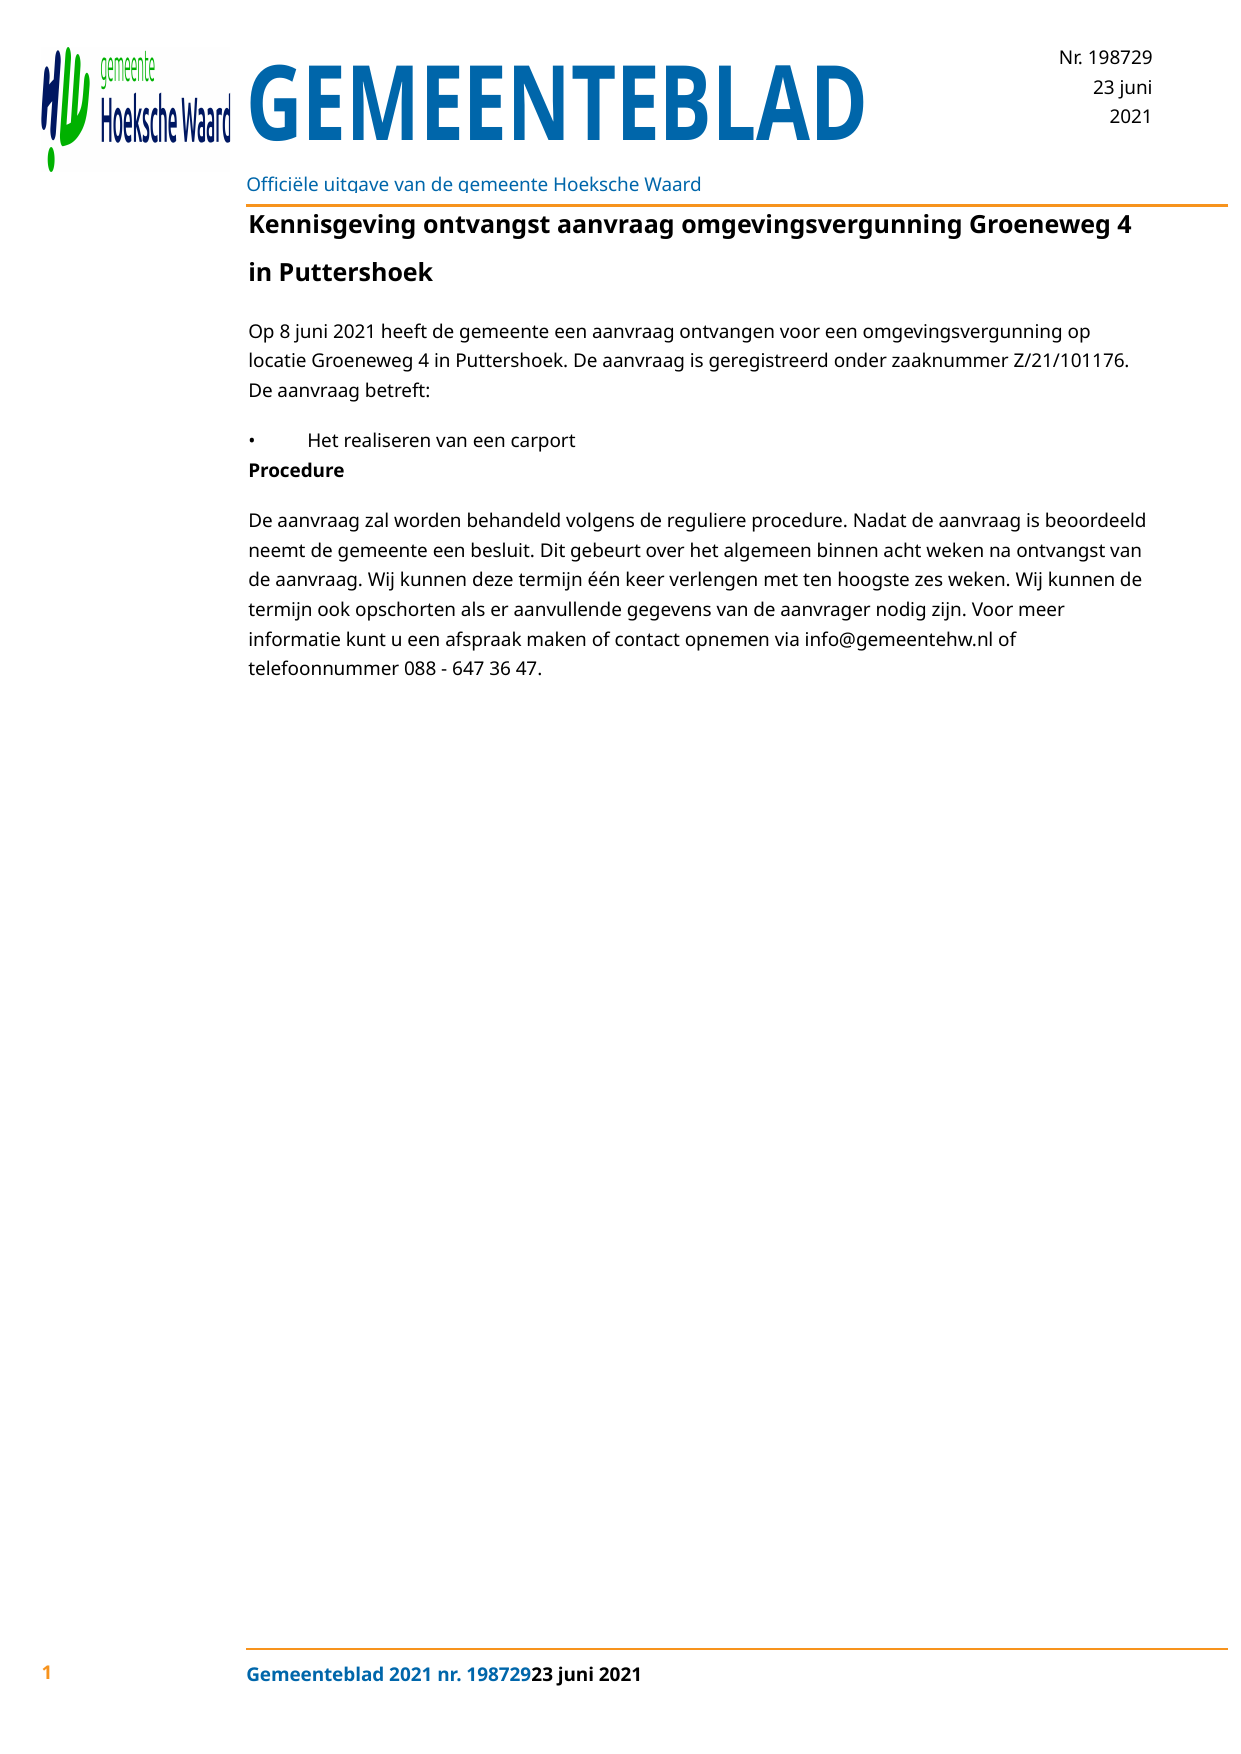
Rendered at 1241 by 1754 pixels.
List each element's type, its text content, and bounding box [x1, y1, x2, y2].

text Procedure [248, 457, 1152, 483]
text Kennisgeving ontvangst aanvraag omgevingsvergunning Groeneweg 4 in Puttershoek [248, 207, 1152, 288]
text Op 8 juni 2021 heeft de gemeente een aanvraag ontvangen voor een omgevingsvergunning op locatie Groeneweg 4 in Puttershoek. De aanvraag is geregistreerd onder zaaknummer Z/21/101176. De aanvraag betreft: [248, 318, 1152, 403]
picture [41, 47, 231, 172]
text De aanvraag zal worden behandeld volgens de reguliere procedure. Nadat de aanvraag is beoordeeld neemt de gemeente een besluit. Dit gebeurt over het algemeen binnen acht weken na ontvangst van de aanvraag. Wij kunnen deze termijn één keer verlengen met ten hoogste zes weken. Wij kunnen de termijn ook opschorten als er aanvullende gegevens van de aanvrager nodig zijn. Voor meer informatie kunt u een afspraak maken of contact opnemen via info@gemeentehw.nl of telefoonnummer 088 - 647 36 47. [248, 507, 1152, 681]
list Het realiseren van een carport [248, 427, 1152, 453]
